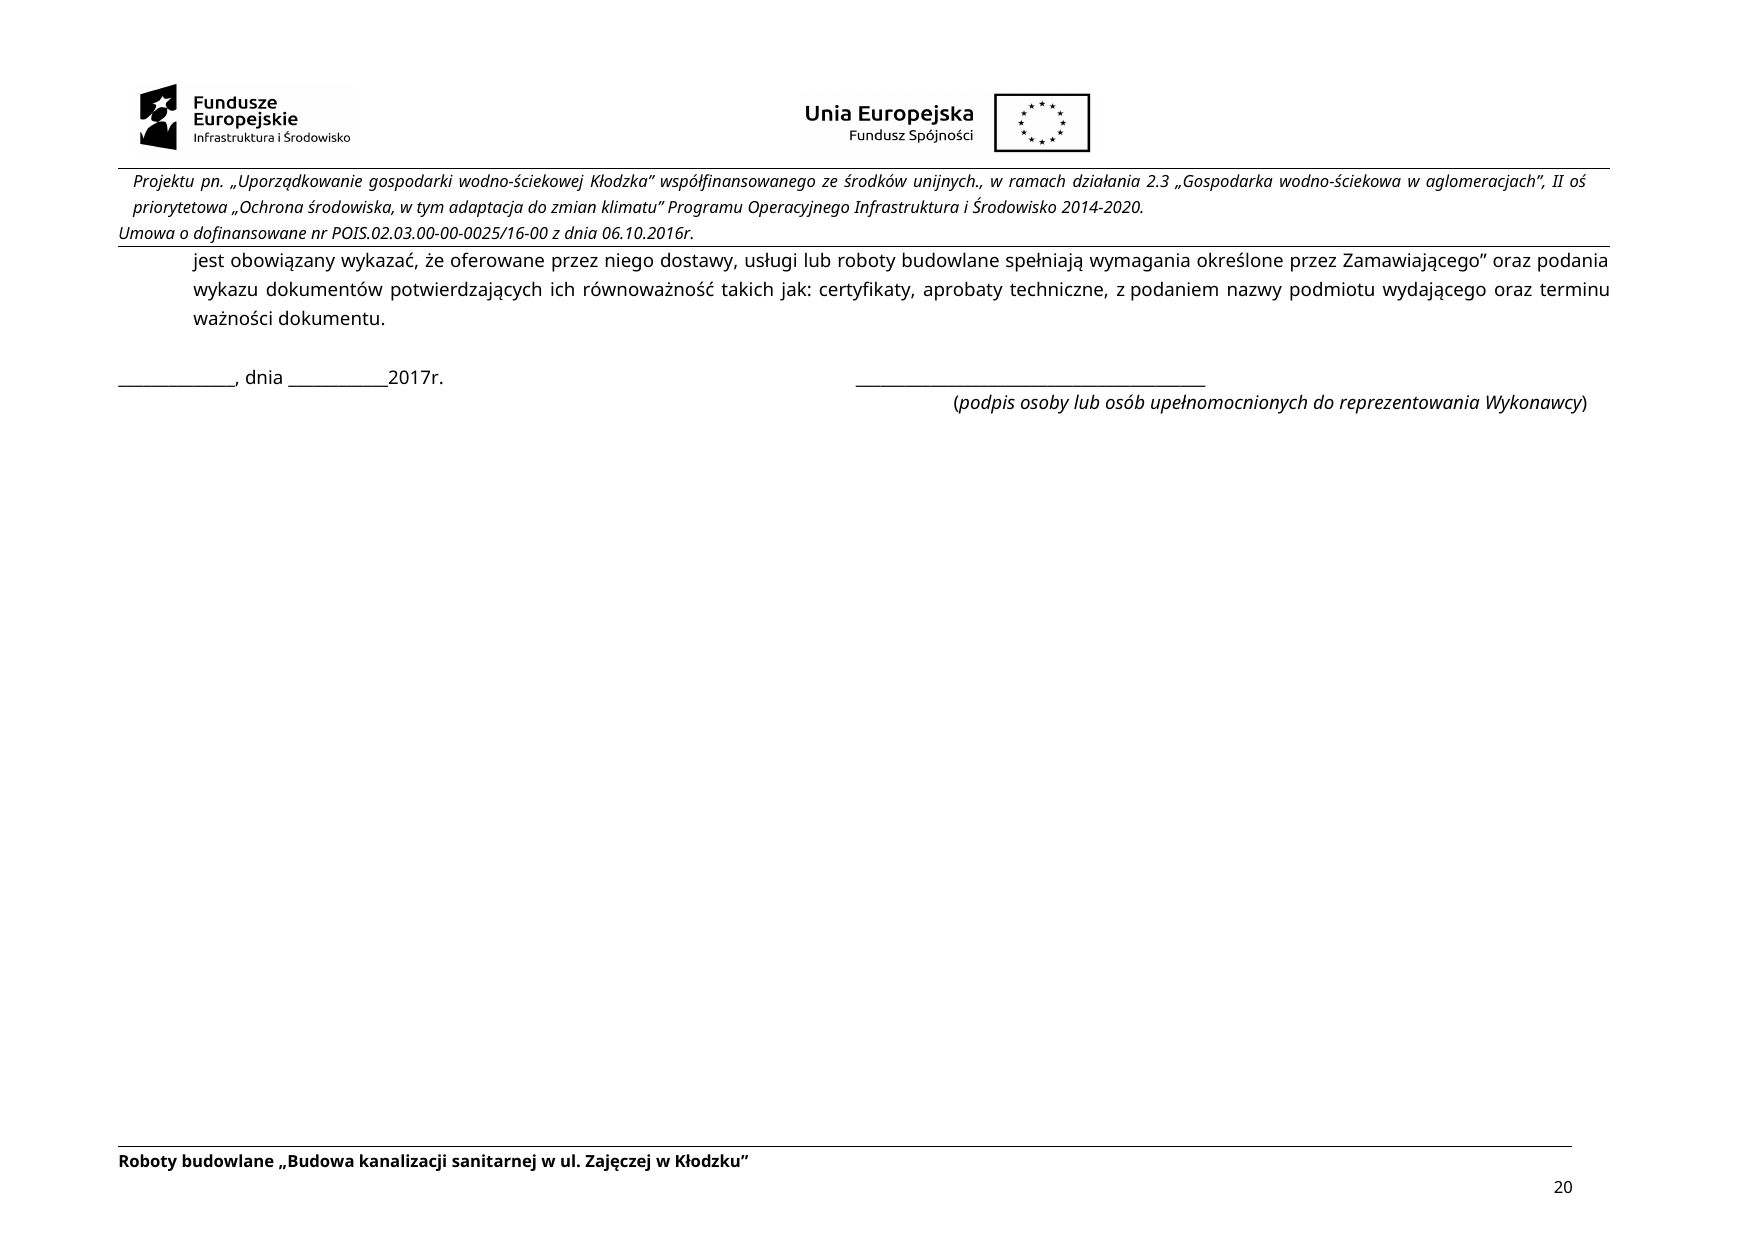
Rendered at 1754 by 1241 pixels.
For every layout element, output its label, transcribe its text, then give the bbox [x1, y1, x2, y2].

picture [134, 82, 359, 157]
picture [798, 90, 1098, 157]
list jest obowiązany wykazać, że oferowane przez niego dostawy, usługi lub roboty budowlane spełniają wymagania określone przez Zamawiającego” oraz podania wykazu dokumentów potwierdzających ich równoważność takich jak: certyfikaty, aprobaty techniczne, z podaniem nazwy podmiotu wydającego oraz terminu ważności dokumentu. [156, 247, 1610, 331]
text ______________, dnia ____________2017r. __________________________________________ [118, 364, 1610, 390]
text (podpis osoby lub osób upełnomocnionych do reprezentowania Wykonawcy) [930, 390, 1610, 415]
